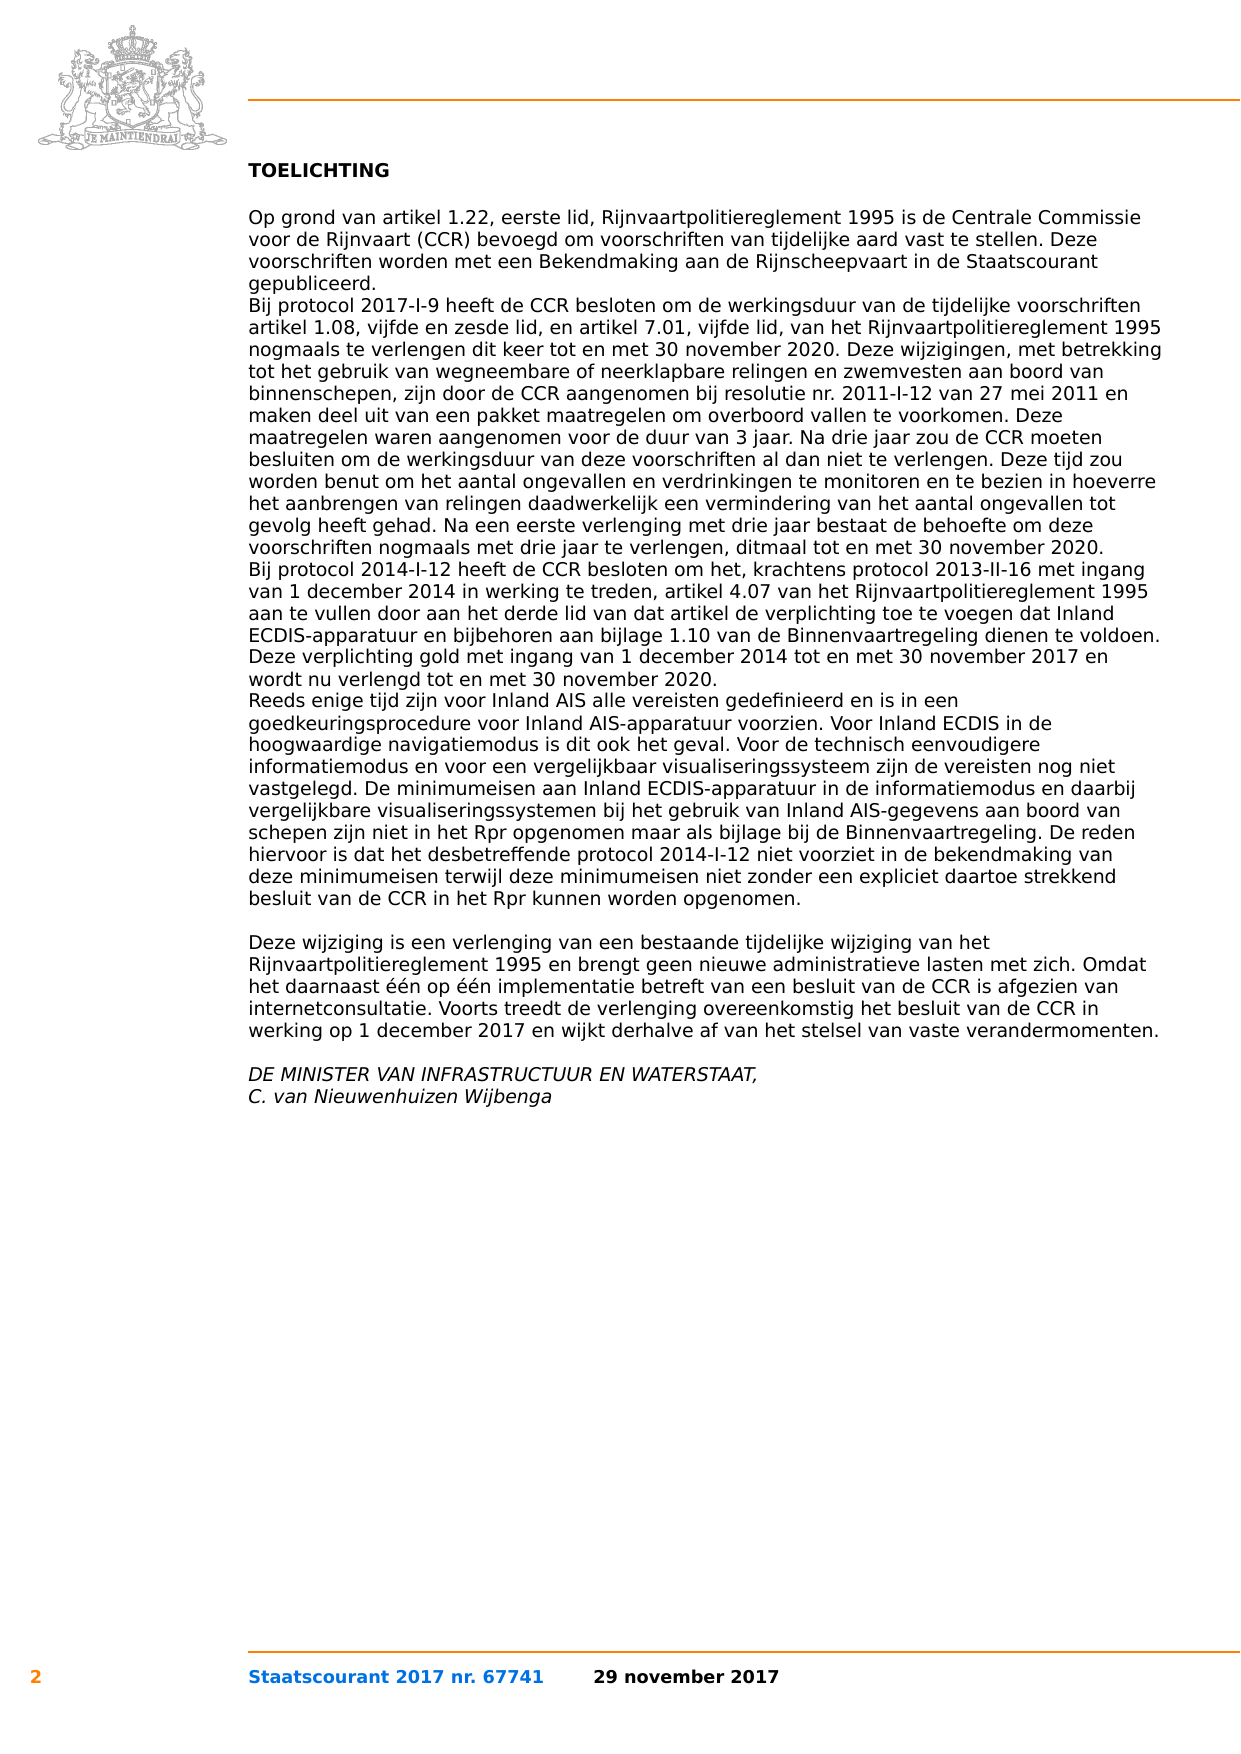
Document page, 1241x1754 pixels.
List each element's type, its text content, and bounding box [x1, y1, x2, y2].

text DE MINISTER VAN INFRASTRUCTUUR EN WATERSTAAT, C. van Nieuwenhuizen Wijbenga [248, 1064, 1163, 1108]
text Reeds enige tijd zijn voor Inland AIS alle vereisten gedefinieerd en is in een goedkeuringsprocedure voor Inland AIS-apparatuur voorzien. Voor Inland ECDIS in de hoogwaardige navigatiemodus is dit ook het geval. Voor de technisch eenvoudigere informatiemodus en voor een vergelijkbaar visualiseringssysteem zijn de vereisten nog niet vastgelegd. De minimumeisen aan Inland ECDIS-apparatuur in de informatiemodus en daarbij vergelijkbare visualiseringssystemen bij het gebruik van Inland AIS-gegevens aan boord van schepen zijn niet in het Rpr opgenomen maar als bijlage bij de Binnenvaartregeling. De reden hiervoor is dat het desbetreffende protocol 2014-I-12 niet voorziet in de bekendmaking van deze minimumeisen terwijl deze minimumeisen niet zonder een expliciet daartoe strekkend besluit van de CCR in het Rpr kunnen worden opgenomen. [248, 690, 1163, 910]
subtitle TOELICHTING [248, 160, 1163, 182]
text Bij protocol 2017-I-9 heeft de CCR besloten om de werkingsduur van de tijdelijke voorschriften artikel 1.08, vijfde en zesde lid, en artikel 7.01, vijfde lid, van het Rijnvaartpolitiereglement 1995 nogmaals te verlengen dit keer tot en met 30 november 2020. Deze wijzigingen, met betrekking tot het gebruik van wegneembare of neerklapbare relingen en zwemvesten aan boord van binnenschepen, zijn door de CCR aangenomen bij resolutie nr. 2011-I-12 van 27 mei 2011 en maken deel uit van een pakket maatregelen om overboord vallen te voorkomen. Deze maatregelen waren aangenomen voor de duur van 3 jaar. Na drie jaar zou de CCR moeten besluiten om de werkingsduur van deze voorschriften al dan niet te verlengen. Deze tijd zou worden benut om het aantal ongevallen en verdrinkingen te monitoren en te bezien in hoeverre het aanbrengen van relingen daadwerkelijk een vermindering van het aantal ongevallen tot gevolg heeft gehad. Na een eerste verlenging met drie jaar bestaat de behoefte om deze voorschriften nogmaals met drie jaar te verlengen, ditmaal tot en met 30 november 2020. [248, 295, 1163, 558]
text Op grond van artikel 1.22, eerste lid, Rijnvaartpolitiereglement 1995 is de Centrale Commissie voor de Rijnvaart (CCR) bevoegd om voorschriften van tijdelijke aard vast te stellen. Deze voorschriften worden met een Bekendmaking aan de Rijnscheepvaart in de Staatscourant gepubliceerd. [248, 207, 1163, 295]
picture [38, 25, 227, 150]
text Deze wijziging is een verlenging van een bestaande tijdelijke wijziging van het Rijnvaartpolitiereglement 1995 en brengt geen nieuwe administratieve lasten met zich. Omdat het daarnaast één op één implementatie betreft van een besluit van de CCR is afgezien van internetconsultatie. Voorts treedt de verlenging overeenkomstig het besluit van de CCR in werking op 1 december 2017 en wijkt derhalve af van het stelsel van vaste verandermomenten. [248, 932, 1163, 1042]
text Bij protocol 2014-I-12 heeft de CCR besloten om het, krachtens protocol 2013-II-16 met ingang van 1 december 2014 in werking te treden, artikel 4.07 van het Rijnvaartpolitiereglement 1995 aan te vullen door aan het derde lid van dat artikel de verplichting toe te voegen dat Inland ECDIS-apparatuur en bijbehoren aan bijlage 1.10 van de Binnenvaartregeling dienen te voldoen. Deze verplichting gold met ingang van 1 december 2014 tot en met 30 november 2017 en wordt nu verlengd tot en met 30 november 2020. [248, 558, 1163, 690]
